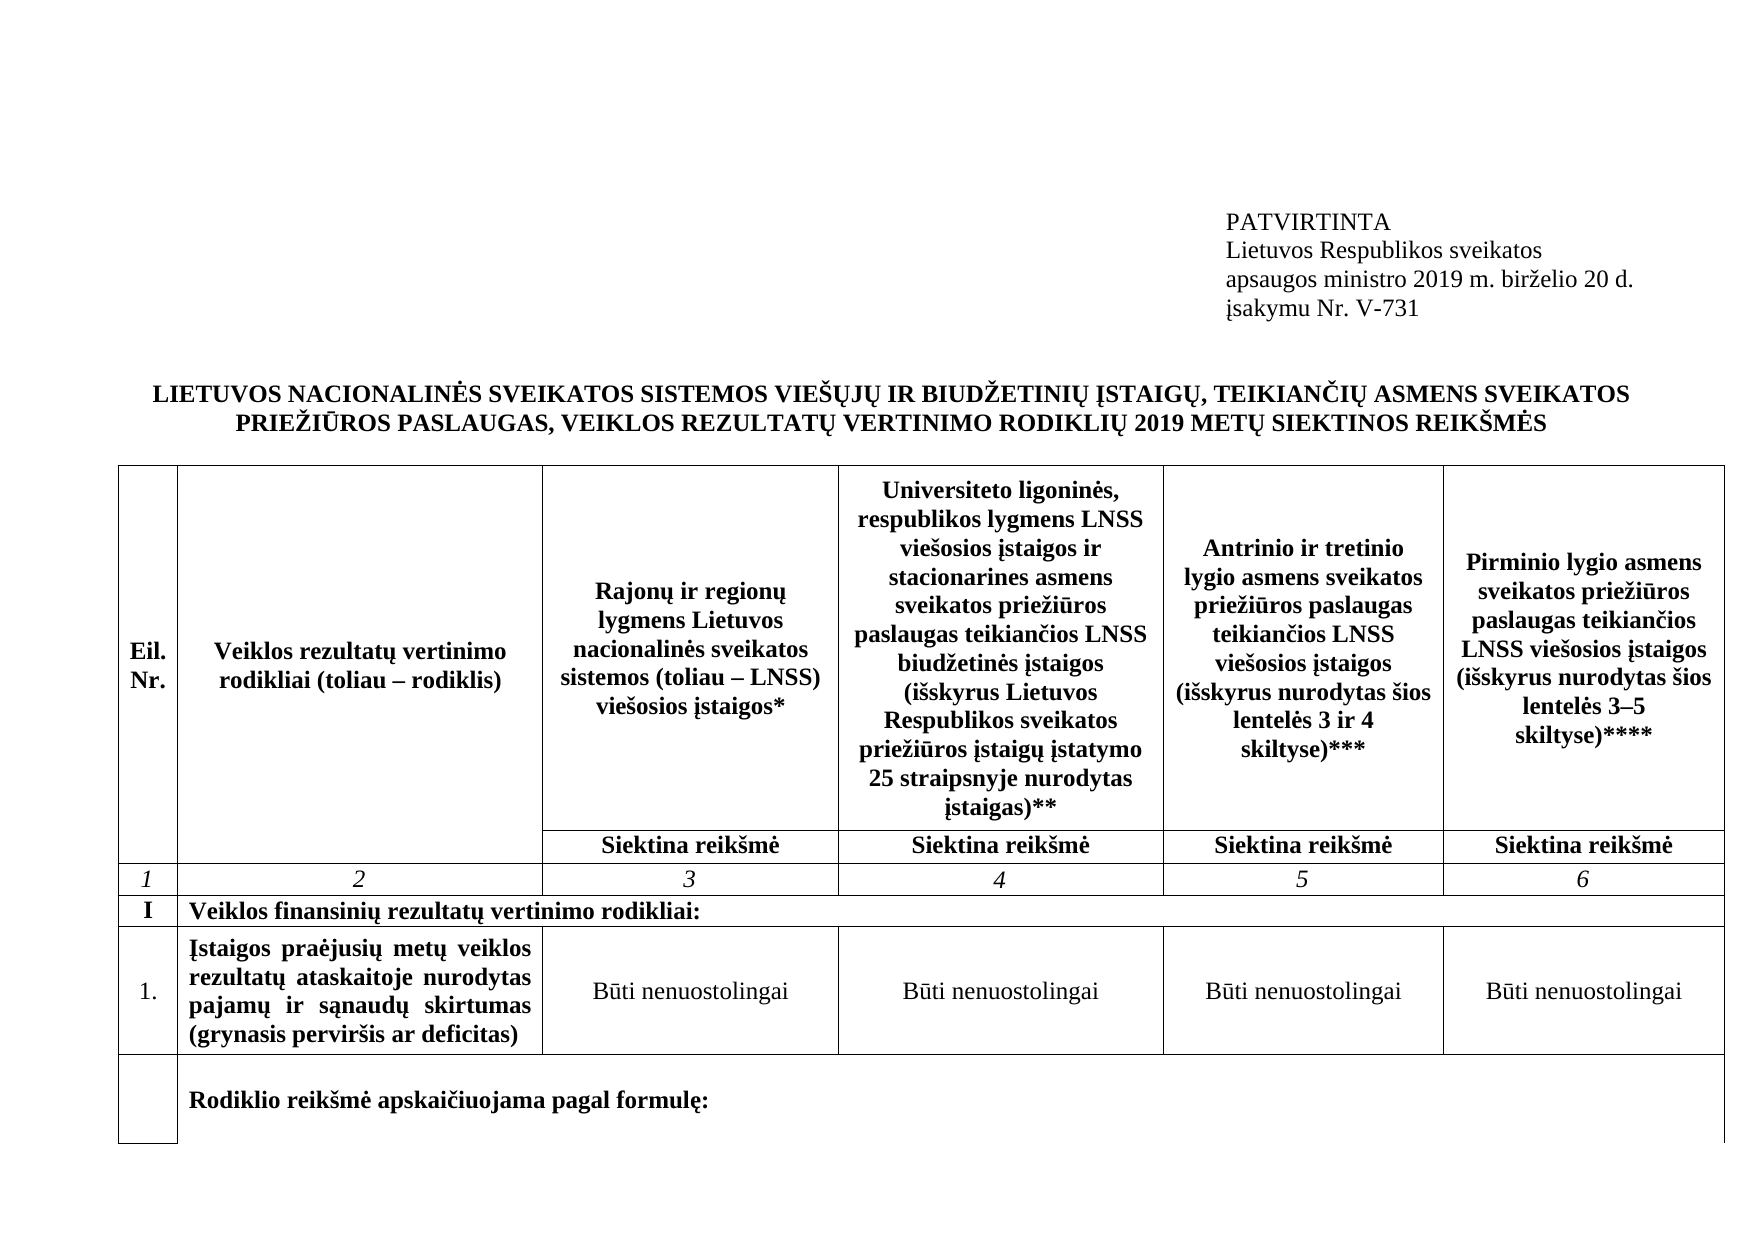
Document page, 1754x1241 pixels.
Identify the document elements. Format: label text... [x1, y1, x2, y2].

table_cell [119, 1055, 177, 1143]
table_cell Veiklos finansinių rezultatų vertinimo rodikliai: [178, 896, 1724, 926]
table_cell Įstaigos praėjusių metų veiklos rezultatų ataskaitoje nurodytas pajamų ir sąnaudų skirtumas (grynasis perviršis ar deficitas) [178, 927, 542, 1054]
table_cell 2 [178, 864, 542, 894]
table_header Pirminio lygio asmens sveikatos priežiūros paslaugas teikiančios LNSS viešosios įstaigos (išskyrus nurodytas šios lentelės 3–5 skiltyse)**** [1444, 466, 1724, 829]
table_cell 5 [1164, 864, 1443, 894]
table_cell Rodiklio reikšmė apskaičiuojama pagal formulę: [178, 1084, 1724, 1113]
table_cell 4 [839, 864, 1163, 894]
table_header Eil. Nr. [119, 466, 177, 863]
table_cell Būti nenuostolingai [1164, 927, 1443, 1054]
table_cell Būti nenuostolingai [839, 927, 1163, 1054]
text įsakymu Nr. V-731 [118, 293, 1665, 322]
text LIETUVOS NACIONALINĖS SVEIKATOS SISTEMOS VIEŠŲJŲ IR BIUDŽETINIŲ ĮSTAIGŲ, TEIKIANČIŲ ASMENS SVEIKATOS PRIEŽIŪROS PASLAUGAS, VEIKLOS REZULTATŲ VERTINIMO RODIKLIŲ 2019 METŲ SIEKTINOS REIKŠMĖS [118, 379, 1665, 437]
table_cell Siektina reikšmė [1164, 831, 1443, 863]
table_cell 6 [1444, 864, 1724, 894]
table_cell Būti nenuostolingai [543, 927, 838, 1054]
text apsaugos ministro 2019 m. birželio 20 d. [118, 264, 1665, 293]
table_cell [178, 1055, 1724, 1084]
text PATVIRTINTA [118, 207, 1665, 235]
table_header Universiteto ligoninės, respublikos lygmens LNSS viešosios įstaigos ir stacionarines asmens sveikatos priežiūros paslaugas teikiančios LNSS biudžetinės įstaigos (išskyrus Lietuvos Respublikos sveikatos priežiūros įstaigų įstatymo 25 straipsnyje nurodytas įstaigas)** [839, 466, 1163, 829]
table_header Antrinio ir tretinio lygio asmens sveikatos priežiūros paslaugas teikiančios LNSS viešosios įstaigos (išskyrus nurodytas šios lentelės 3 ir 4 skiltyse)*** [1164, 466, 1443, 829]
table_header Rajonų ir regionų lygmens Lietuvos nacionalinės sveikatos sistemos (toliau – LNSS) viešosios įstaigos* [543, 466, 838, 829]
table_cell Siektina reikšmė [839, 831, 1163, 863]
table_header Veiklos rezultatų vertinimo rodikliai (toliau – rodiklis) [178, 466, 542, 863]
text Lietuvos Respublikos sveikatos [118, 235, 1665, 264]
table_cell 3 [543, 864, 838, 894]
table_cell Būti nenuostolingai [1444, 927, 1724, 1054]
table_cell Siektina reikšmė [543, 831, 838, 863]
table_cell I [119, 896, 177, 926]
table_cell 1. [119, 927, 177, 1054]
table_cell [178, 1114, 1724, 1143]
table_cell Siektina reikšmė [1444, 831, 1724, 863]
table_cell 1 [119, 864, 177, 894]
